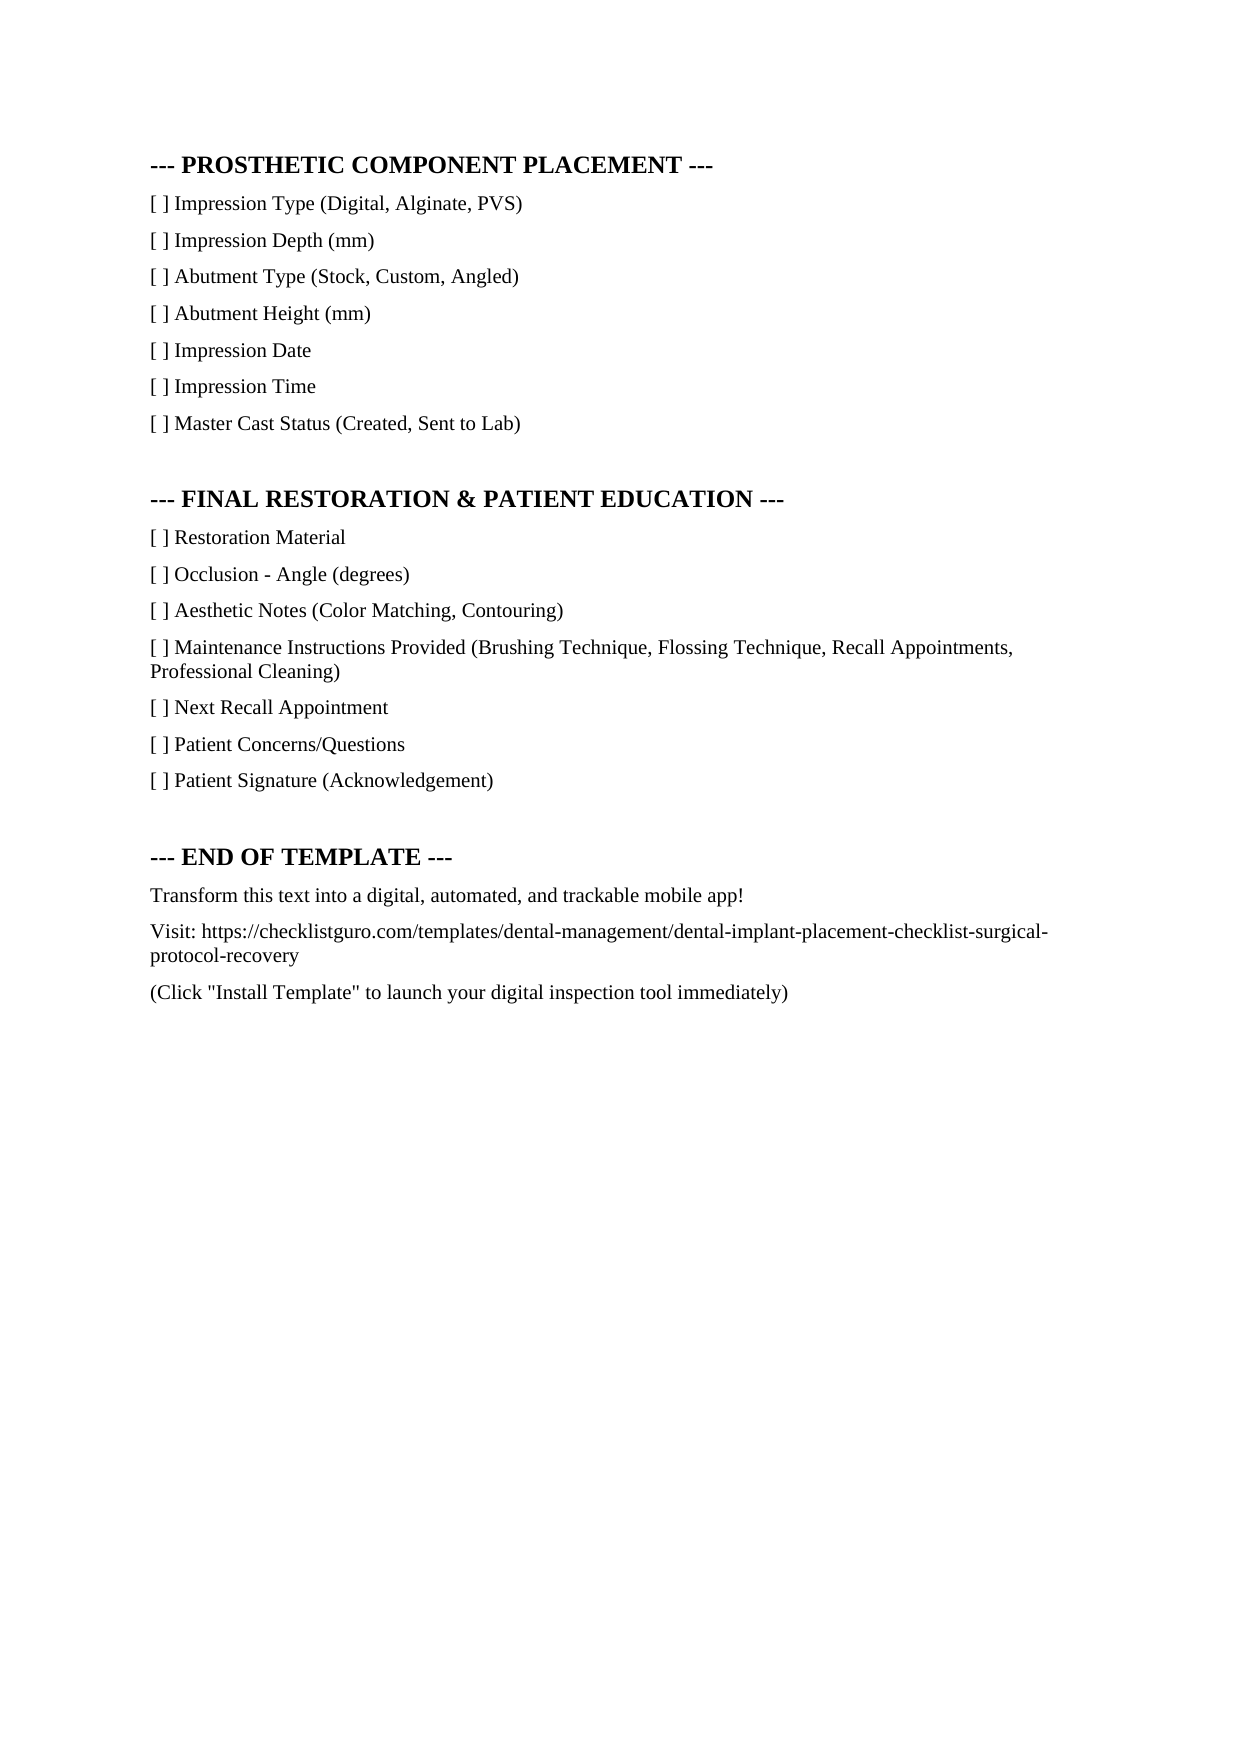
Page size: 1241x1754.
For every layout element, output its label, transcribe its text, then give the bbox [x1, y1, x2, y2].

text [ ] Abutment Type (Stock, Custom, Angled) [150, 264, 1090, 288]
text [ ] Master Cast Status (Created, Sent to Lab) [150, 411, 1090, 435]
text [ ] Patient Concerns/Questions [150, 732, 1090, 756]
text --- PROSTHETIC COMPONENT PLACEMENT --- [150, 150, 1090, 179]
text Transform this text into a digital, automated, and trackable mobile app! [150, 883, 1090, 907]
text (Click "Install Template" to launch your digital inspection tool immediately) [150, 980, 1090, 1004]
text [ ] Impression Type (Digital, Alginate, PVS) [150, 191, 1090, 215]
text --- END OF TEMPLATE --- [150, 842, 1090, 870]
text [ ] Maintenance Instructions Provided (Brushing Technique, Flossing Technique, Recall Appointments, Professional Cleaning) [150, 635, 1090, 683]
text [ ] Restoration Material [150, 525, 1090, 549]
text Visit: https://checklistguro.com/templates/dental-management/dental-implant-placement-checklist-surgical-protocol-recovery [150, 919, 1090, 967]
text [ ] Aesthetic Notes (Color Matching, Contouring) [150, 598, 1090, 622]
text [ ] Patient Signature (Acknowledgement) [150, 768, 1090, 792]
text [ ] Impression Time [150, 374, 1090, 398]
text --- FINAL RESTORATION & PATIENT EDUCATION --- [150, 484, 1090, 512]
text [ ] Occlusion - Angle (degrees) [150, 562, 1090, 586]
text [ ] Abutment Height (mm) [150, 301, 1090, 325]
text [ ] Impression Date [150, 337, 1090, 362]
text [ ] Impression Depth (mm) [150, 228, 1090, 252]
text [ ] Next Recall Appointment [150, 695, 1090, 719]
